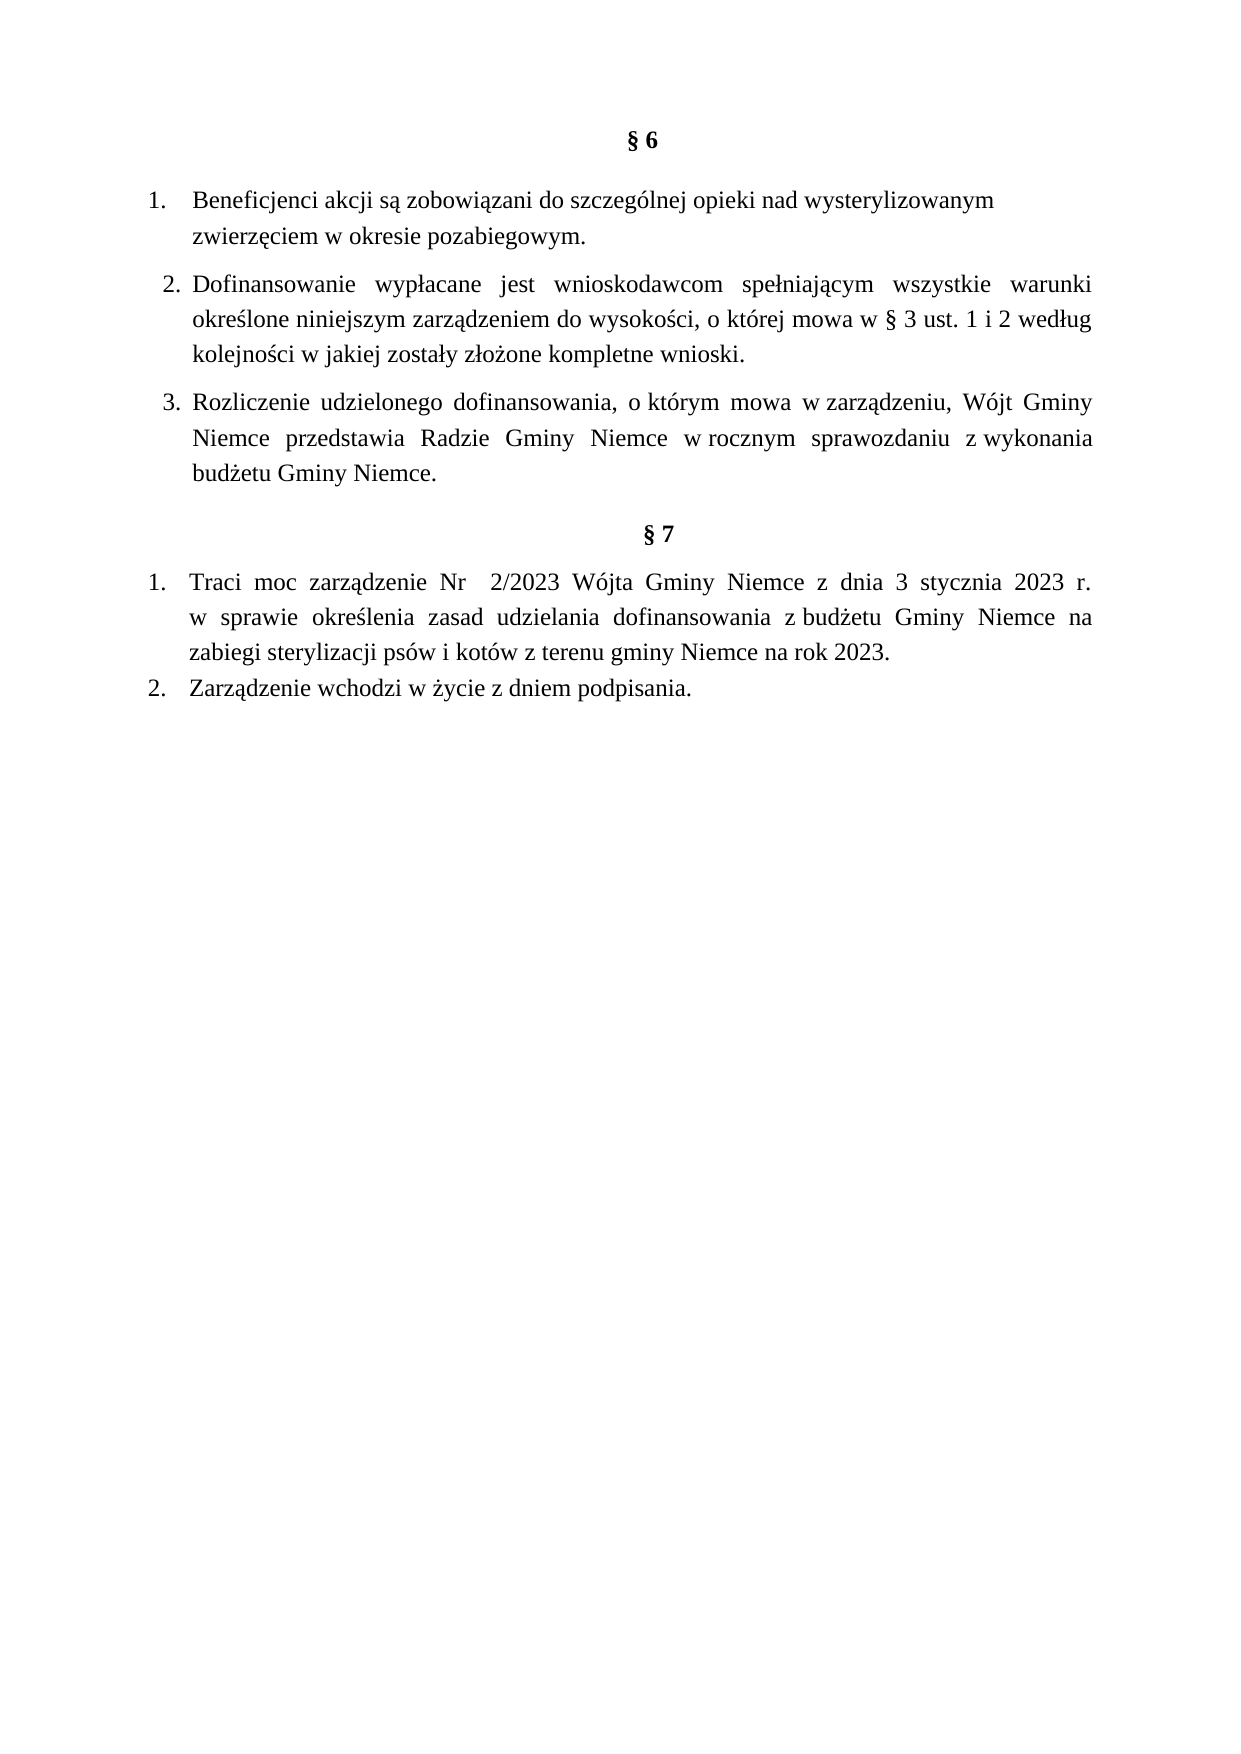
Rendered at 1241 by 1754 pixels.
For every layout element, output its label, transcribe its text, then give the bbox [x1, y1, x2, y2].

list Rozliczenie udzielonego dofinansowania, o którym mowa w zarządzeniu, Wójt Gminy Niemce przedstawia Radzie Gminy Niemce w rocznym sprawozdaniu z wykonania budżetu Gminy Niemce. [162, 381, 1093, 487]
list Zarządzenie wchodzi w życie z dniem podpisania. [148, 666, 1093, 702]
list Beneficjenci akcji są zobowiązani do szczególnej opieki nad wysterylizowanym zwierzęciem w okresie pozabiegowym. [148, 179, 1093, 249]
text § 7 [224, 512, 1093, 547]
list Traci moc zarządzenie Nr 2/2023 Wójta Gminy Niemce z dnia 3 stycznia 2023 r. w sprawie określenia zasad udzielania dofinansowania z budżetu Gminy Niemce na zabiegi sterylizacji psów i kotów z terenu gminy Niemce na rok 2023. [148, 560, 1093, 666]
list Dofinansowanie wypłacane jest wnioskodawcom spełniającym wszystkie warunki określone niniejszym zarządzeniem do wysokości, o której mowa w § 3 ust. 1 i 2 według kolejności w jakiej zostały złożone kompletne wnioski. [162, 262, 1093, 368]
text § 6 [192, 118, 1093, 154]
